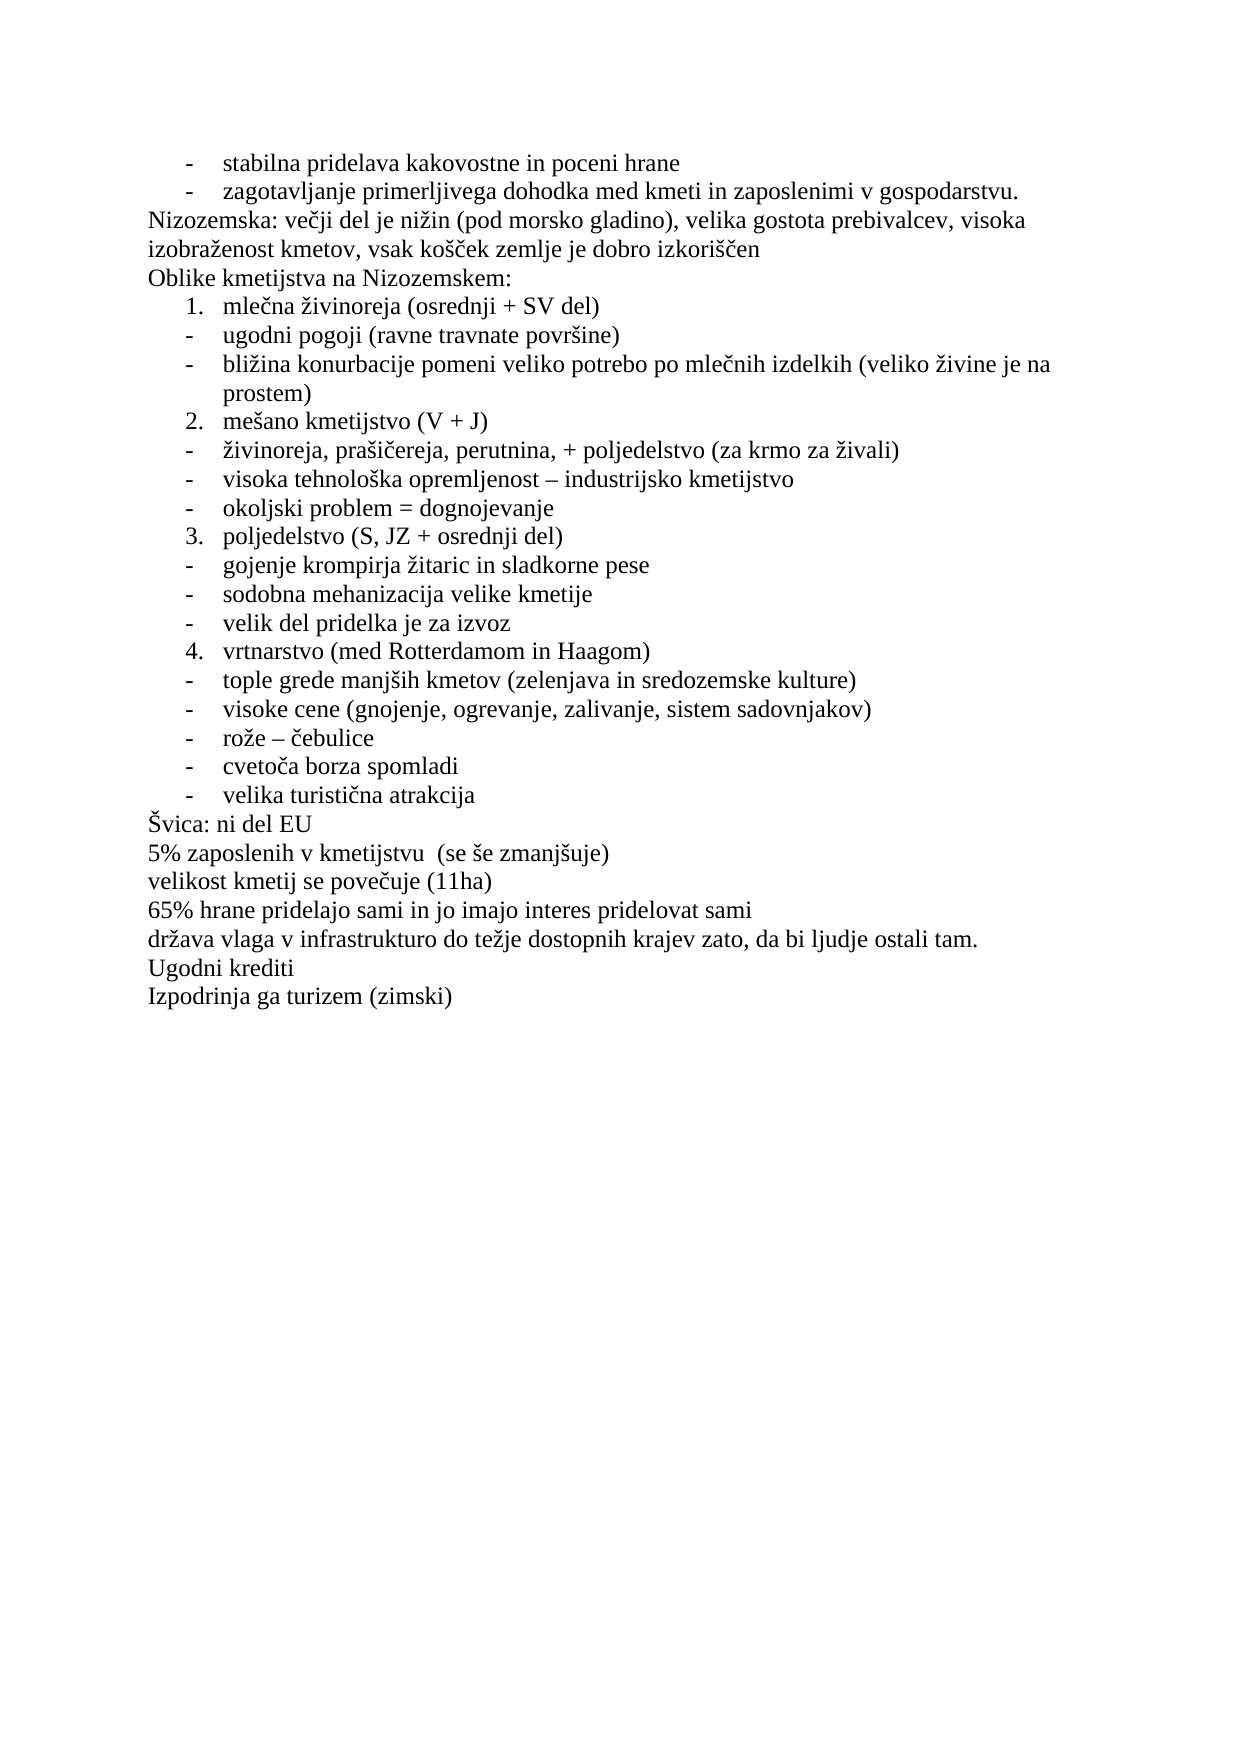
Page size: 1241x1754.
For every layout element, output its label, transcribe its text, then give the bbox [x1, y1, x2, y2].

list mlečna živinoreja (osrednji + SV del) [185, 291, 1093, 320]
list visoke cene (gnojenje, ogrevanje, zalivanje, sistem sadovnjakov) [185, 694, 1093, 723]
list velika turistična atrakcija [185, 780, 1093, 809]
text 65% hrane pridelajo sami in jo imajo interes pridelovat sami [148, 895, 1093, 924]
text država vlaga v infrastrukturo do težje dostopnih krajev zato, da bi ljudje ostali tam. [148, 924, 1093, 953]
text Oblike kmetijstva na Nizozemskem: [148, 263, 1093, 291]
text Izpodrinja ga turizem (zimski) [148, 981, 1093, 1010]
list bližina konurbacije pomeni veliko potrebo po mlečnih izdelkih (veliko živine je na prostem) [185, 349, 1093, 406]
list velik del pridelka je za izvoz [185, 608, 1093, 636]
list mešano kmetijstvo (V + J) [185, 406, 1093, 435]
list gojenje krompirja žitaric in sladkorne pese [185, 550, 1093, 579]
list tople grede manjših kmetov (zelenjava in sredozemske kulture) [185, 665, 1093, 694]
list stabilna pridelava kakovostne in poceni hrane [185, 148, 1093, 176]
list poljedelstvo (S, JZ + osrednji del) [185, 521, 1093, 550]
list okoljski problem = dognojevanje [185, 493, 1093, 521]
list visoka tehnološka opremljenost – industrijsko kmetijstvo [185, 464, 1093, 493]
list rože – čebulice [185, 723, 1093, 751]
list zagotavljanje primerljivega dohodka med kmeti in zaposlenimi v gospodarstvu. [185, 176, 1093, 205]
text 5% zaposlenih v kmetijstvu (se še zmanjšuje) [148, 838, 1093, 866]
text velikost kmetij se povečuje (11ha) [148, 866, 1093, 895]
text Švica: ni del EU [148, 809, 1093, 838]
list ugodni pogoji (ravne travnate površine) [185, 320, 1093, 349]
list vrtnarstvo (med Rotterdamom in Haagom) [185, 636, 1093, 665]
list cvetoča borza spomladi [185, 751, 1093, 780]
list sodobna mehanizacija velike kmetije [185, 579, 1093, 608]
list živinoreja, prašičereja, perutnina, + poljedelstvo (za krmo za živali) [185, 435, 1093, 464]
text Nizozemska: večji del je nižin (pod morsko gladino), velika gostota prebivalcev, visoka izobraženost kmetov, vsak košček zemlje je dobro izkoriščen [148, 205, 1093, 263]
text Ugodni krediti [148, 953, 1093, 981]
